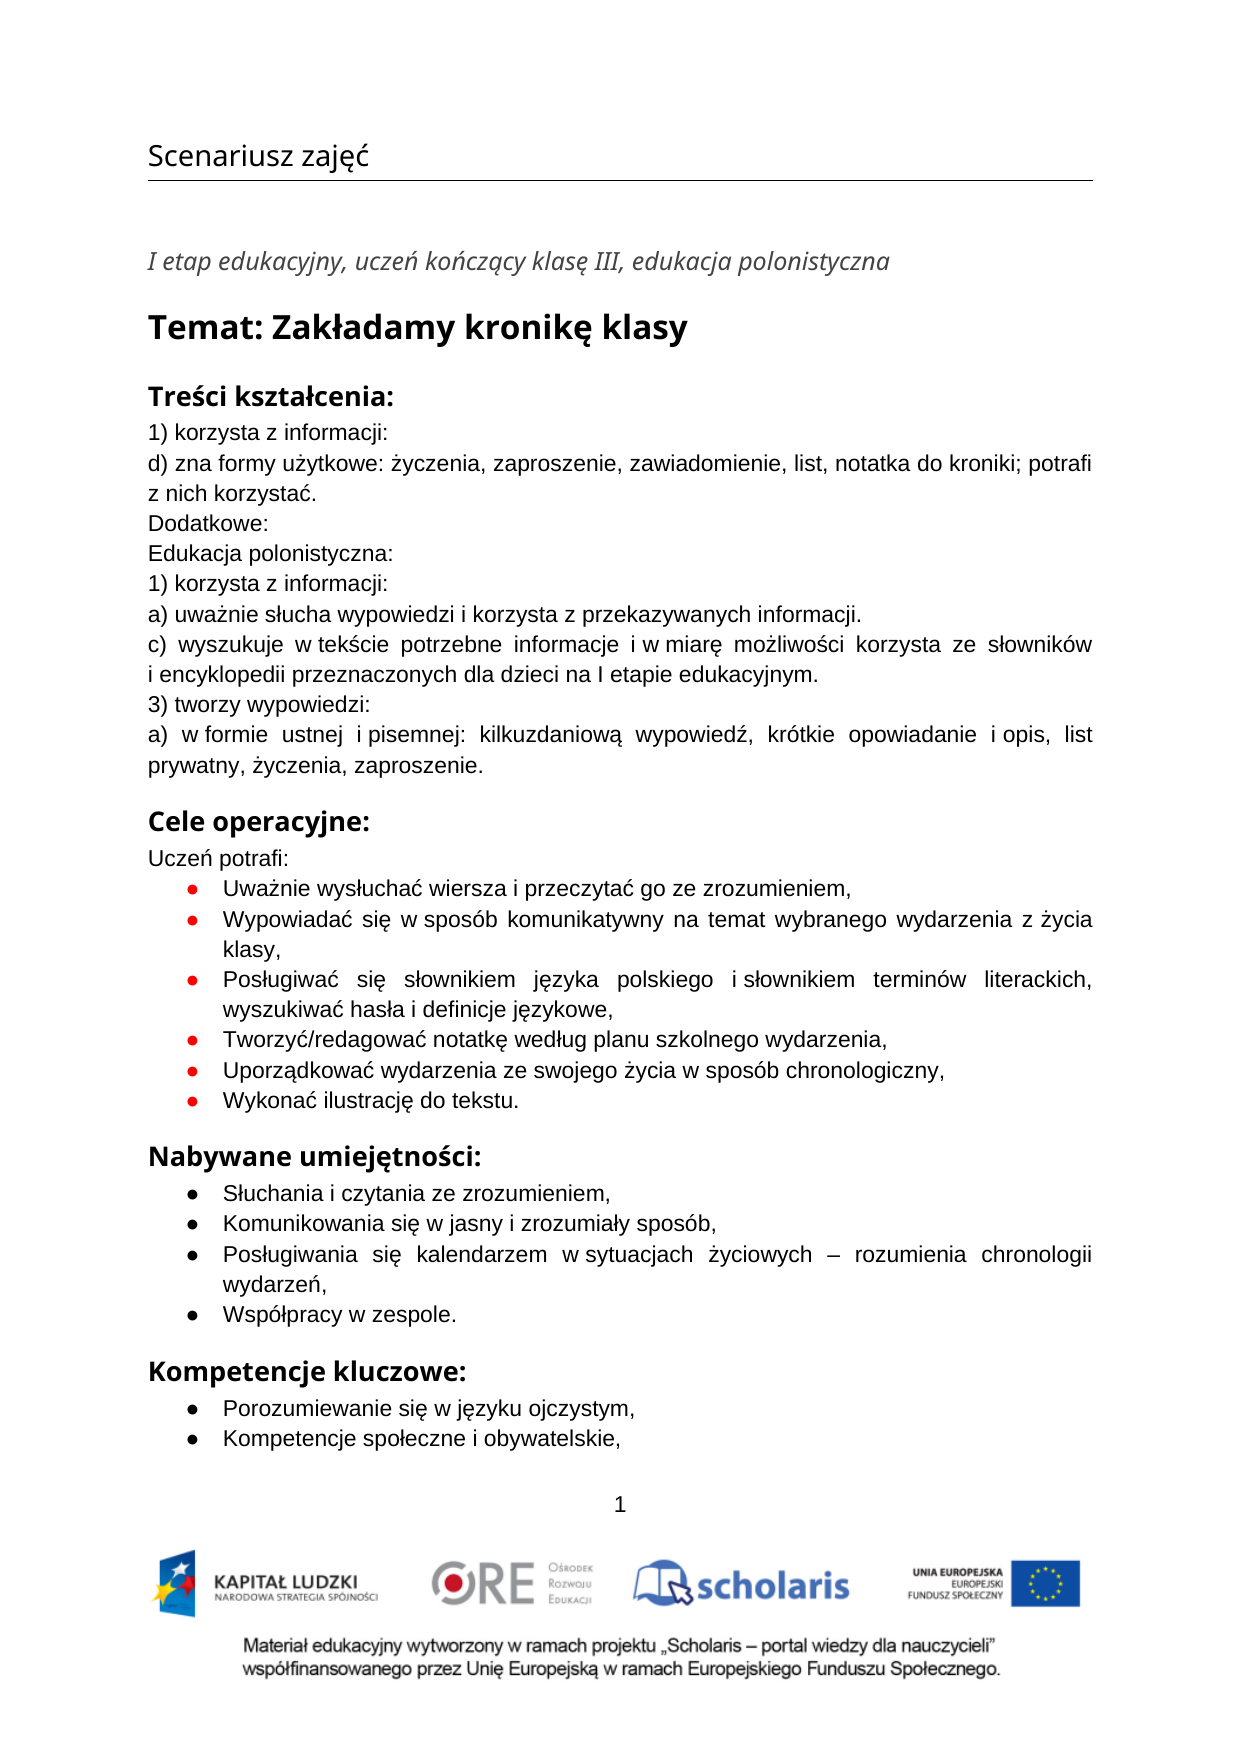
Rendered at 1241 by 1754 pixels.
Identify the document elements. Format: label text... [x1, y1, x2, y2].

list Wypowiadać się w sposób komunikatywny na temat wybranego wydarzenia z życia klasy, [185, 906, 1093, 962]
text 1) korzysta z informacji: [148, 419, 1093, 446]
text Scenariusz zajęć [148, 135, 1093, 174]
text c) wyszukuje w tekście potrzebne informacje i w miarę możliwości korzysta ze słowników i encyklopedii przeznaczonych dla dzieci na I etapie edukacyjnym. [148, 631, 1093, 687]
picture [147, 1535, 1093, 1694]
text d) zna formy użytkowe: życzenia, zaproszenie, zawiadomienie, list, notatka do kroniki; potrafi z nich korzystać. [148, 449, 1093, 506]
text Cele operacyjne: [148, 803, 1093, 839]
text 3) tworzy wypowiedzi: [148, 691, 1093, 718]
text Uczeń potrafi: [148, 845, 1093, 871]
text I etap edukacyjny, uczeń kończący klasę III, edukacja polonistyczna [148, 244, 1093, 278]
text 1) korzysta z informacji: [148, 570, 1093, 597]
list Posługiwać się słownikiem języka polskiego i słownikiem terminów literackich, wyszukiwać hasła i definicje językowe, [185, 966, 1093, 1022]
list Współpracy w zespole. [185, 1301, 1093, 1327]
list Porozumiewanie się w języku ojczystym, [185, 1394, 1093, 1421]
text Nabywane umiejętności: [148, 1138, 1093, 1175]
text Treści kształcenia: [148, 377, 1093, 414]
text a) w formie ustnej i pisemnej: kilkuzdaniową wypowiedź, krótkie opowiadanie i opis, list prywatny, życzenia, zaproszenie. [148, 721, 1093, 778]
list Komunikowania się w jasny i zrozumiały sposób, [185, 1210, 1093, 1237]
list Posługiwania się kalendarzem w sytuacjach życiowych – rozumienia chronologii wydarzeń, [185, 1241, 1093, 1297]
text a) uważnie słucha wypowiedzi i korzysta z przekazywanych informacji. [148, 601, 1093, 627]
list Wykonać ilustrację do tekstu. [185, 1087, 1093, 1113]
text Dodatkowe: [148, 510, 1093, 536]
list Kompetencje społeczne i obywatelskie, [185, 1425, 1093, 1451]
text Temat: Zakładamy kronikę klasy [148, 304, 1093, 349]
text Kompetencje kluczowe: [148, 1352, 1093, 1389]
list Tworzyć/redagować notatkę według planu szkolnego wydarzenia, [185, 1026, 1093, 1053]
list Słuchania i czytania ze zrozumieniem, [185, 1180, 1093, 1207]
list Uważnie wysłuchać wiersza i przeczytać go ze zrozumieniem, [185, 875, 1093, 902]
text Edukacja polonistyczna: [148, 540, 1093, 567]
list Uporządkować wydarzenia ze swojego życia w sposób chronologiczny, [185, 1057, 1093, 1083]
